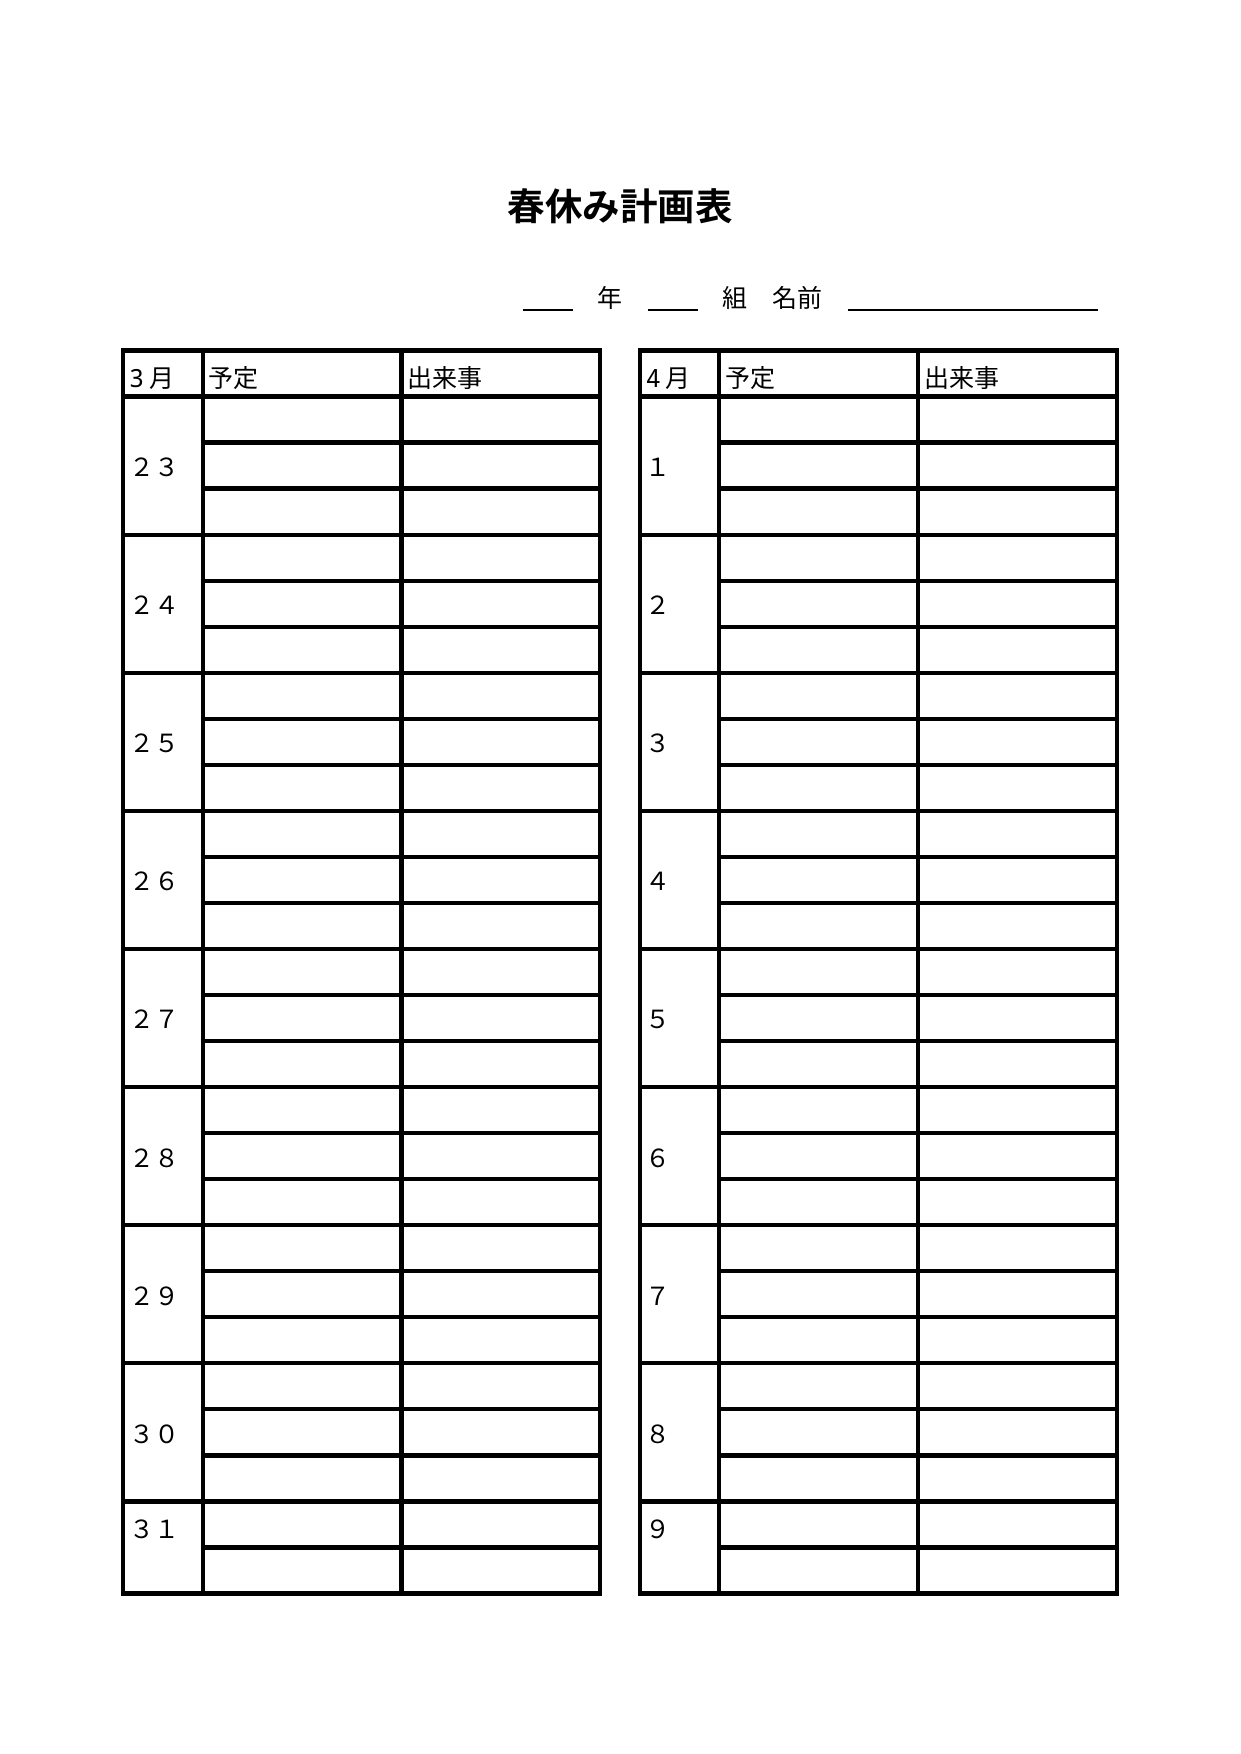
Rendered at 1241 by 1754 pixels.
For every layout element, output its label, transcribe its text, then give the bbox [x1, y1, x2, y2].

table_cell [404, 905, 598, 947]
table_header 予定 [721, 353, 916, 394]
table_cell [920, 1504, 1115, 1545]
table_cell [205, 1411, 399, 1453]
table_cell [205, 1089, 399, 1131]
table_cell [205, 767, 399, 809]
table_cell [404, 859, 598, 901]
table_cell [920, 583, 1115, 624]
table_cell [404, 1227, 598, 1269]
table_cell [721, 1135, 916, 1177]
table_cell [404, 675, 598, 717]
table_cell [920, 1273, 1115, 1315]
table_cell ２８ [125, 1089, 201, 1223]
table_cell [920, 1135, 1115, 1177]
table_cell ２９ [125, 1227, 201, 1361]
table_cell [205, 721, 399, 763]
table_cell [920, 399, 1115, 440]
table_cell ３０ [125, 1365, 201, 1499]
table_cell [205, 1043, 399, 1085]
table_cell [721, 951, 916, 993]
table_cell [404, 399, 598, 440]
table_header 出来事 [920, 353, 1115, 394]
table_cell [721, 445, 916, 486]
table_cell [404, 1504, 598, 1545]
table_cell [205, 997, 399, 1039]
table_header 3月 [125, 353, 201, 394]
table_cell [205, 1227, 399, 1269]
table_cell ６ [642, 1089, 717, 1223]
table_cell ５ [642, 951, 717, 1085]
table_cell [920, 859, 1115, 901]
table_cell [721, 1319, 916, 1361]
table_cell [721, 721, 916, 763]
table_cell ２ [642, 537, 717, 671]
table_cell [721, 1550, 916, 1591]
table_cell [404, 537, 598, 578]
table_cell ２３ [125, 399, 201, 532]
table_cell [721, 1089, 916, 1131]
table_cell ２７ [125, 951, 201, 1085]
table_cell [721, 905, 916, 947]
table_cell [721, 537, 916, 578]
table_cell [721, 1181, 916, 1223]
table_cell [920, 1227, 1115, 1269]
table_cell [721, 813, 916, 855]
table_cell [920, 1089, 1115, 1131]
table_cell [205, 491, 399, 532]
table_cell [920, 629, 1115, 671]
table_cell [404, 583, 598, 624]
table_cell [721, 1273, 916, 1315]
table_header 4月 [642, 353, 717, 394]
table_cell [404, 1181, 598, 1223]
table_cell [205, 905, 399, 947]
table_cell [721, 1365, 916, 1407]
table_cell [721, 1458, 916, 1499]
table_cell [404, 629, 598, 671]
table_cell [920, 1411, 1115, 1453]
table_cell １ [642, 399, 717, 532]
table_cell [404, 1043, 598, 1085]
table_header 予定 [205, 353, 399, 394]
table_cell [920, 1550, 1115, 1591]
table_cell [920, 1181, 1115, 1223]
table_cell [920, 813, 1115, 855]
table_cell [920, 951, 1115, 993]
table_cell [205, 951, 399, 993]
table_header [602, 348, 638, 1591]
table_cell [920, 1458, 1115, 1499]
table_cell [205, 1504, 399, 1545]
table_cell [205, 813, 399, 855]
table_cell [404, 1135, 598, 1177]
table_cell [205, 1181, 399, 1223]
table_cell [205, 1135, 399, 1177]
table_cell [404, 1319, 598, 1361]
table_cell [205, 583, 399, 624]
table_cell [404, 767, 598, 809]
table_cell [721, 399, 916, 440]
table_cell ２４ [125, 537, 201, 671]
table_cell [205, 629, 399, 671]
table_cell [404, 1411, 598, 1453]
table_cell [920, 445, 1115, 486]
table_cell [404, 721, 598, 763]
table_header 出来事 [404, 353, 598, 394]
table_cell [404, 1550, 598, 1591]
table_cell [721, 1043, 916, 1085]
table_cell [920, 491, 1115, 532]
table_cell [721, 583, 916, 624]
table_cell [920, 675, 1115, 717]
title 春休み計画表 [118, 177, 1122, 231]
table_cell [205, 537, 399, 578]
table_cell ７ [642, 1227, 717, 1361]
table_cell [404, 1365, 598, 1407]
table_cell [920, 721, 1115, 763]
table_cell ２５ [125, 675, 201, 809]
table_cell ３１ [125, 1504, 201, 1591]
table_cell [721, 997, 916, 1039]
table_cell ９ [642, 1504, 717, 1591]
table_cell ３ [642, 675, 717, 809]
table_cell [404, 1273, 598, 1315]
table_cell [205, 445, 399, 486]
table_cell ４ [642, 813, 717, 947]
table_cell [920, 1365, 1115, 1407]
table_cell ２６ [125, 813, 201, 947]
table_cell [205, 1550, 399, 1591]
table_cell [721, 675, 916, 717]
table_cell [920, 537, 1115, 578]
table_cell [721, 859, 916, 901]
table_cell [404, 445, 598, 486]
table_cell [721, 491, 916, 532]
text 年 組 名前 [118, 278, 1122, 314]
table_cell [920, 1043, 1115, 1085]
table_cell [404, 813, 598, 855]
table_cell ８ [642, 1365, 717, 1499]
table_cell [404, 1089, 598, 1131]
table_cell [920, 767, 1115, 809]
table_cell [721, 767, 916, 809]
table_cell [404, 997, 598, 1039]
table_cell [404, 491, 598, 532]
table_cell [721, 1411, 916, 1453]
table_cell [721, 1227, 916, 1269]
table_cell [920, 905, 1115, 947]
table_cell [721, 1504, 916, 1545]
table_cell [205, 675, 399, 717]
table_cell [404, 951, 598, 993]
table_cell [721, 629, 916, 671]
table_cell [205, 1319, 399, 1361]
table_cell [205, 859, 399, 901]
table_cell [205, 1273, 399, 1315]
table_cell [205, 399, 399, 440]
table_cell [404, 1458, 598, 1499]
table_cell [920, 1319, 1115, 1361]
table_cell [205, 1365, 399, 1407]
table_cell [920, 997, 1115, 1039]
table_cell [205, 1458, 399, 1499]
